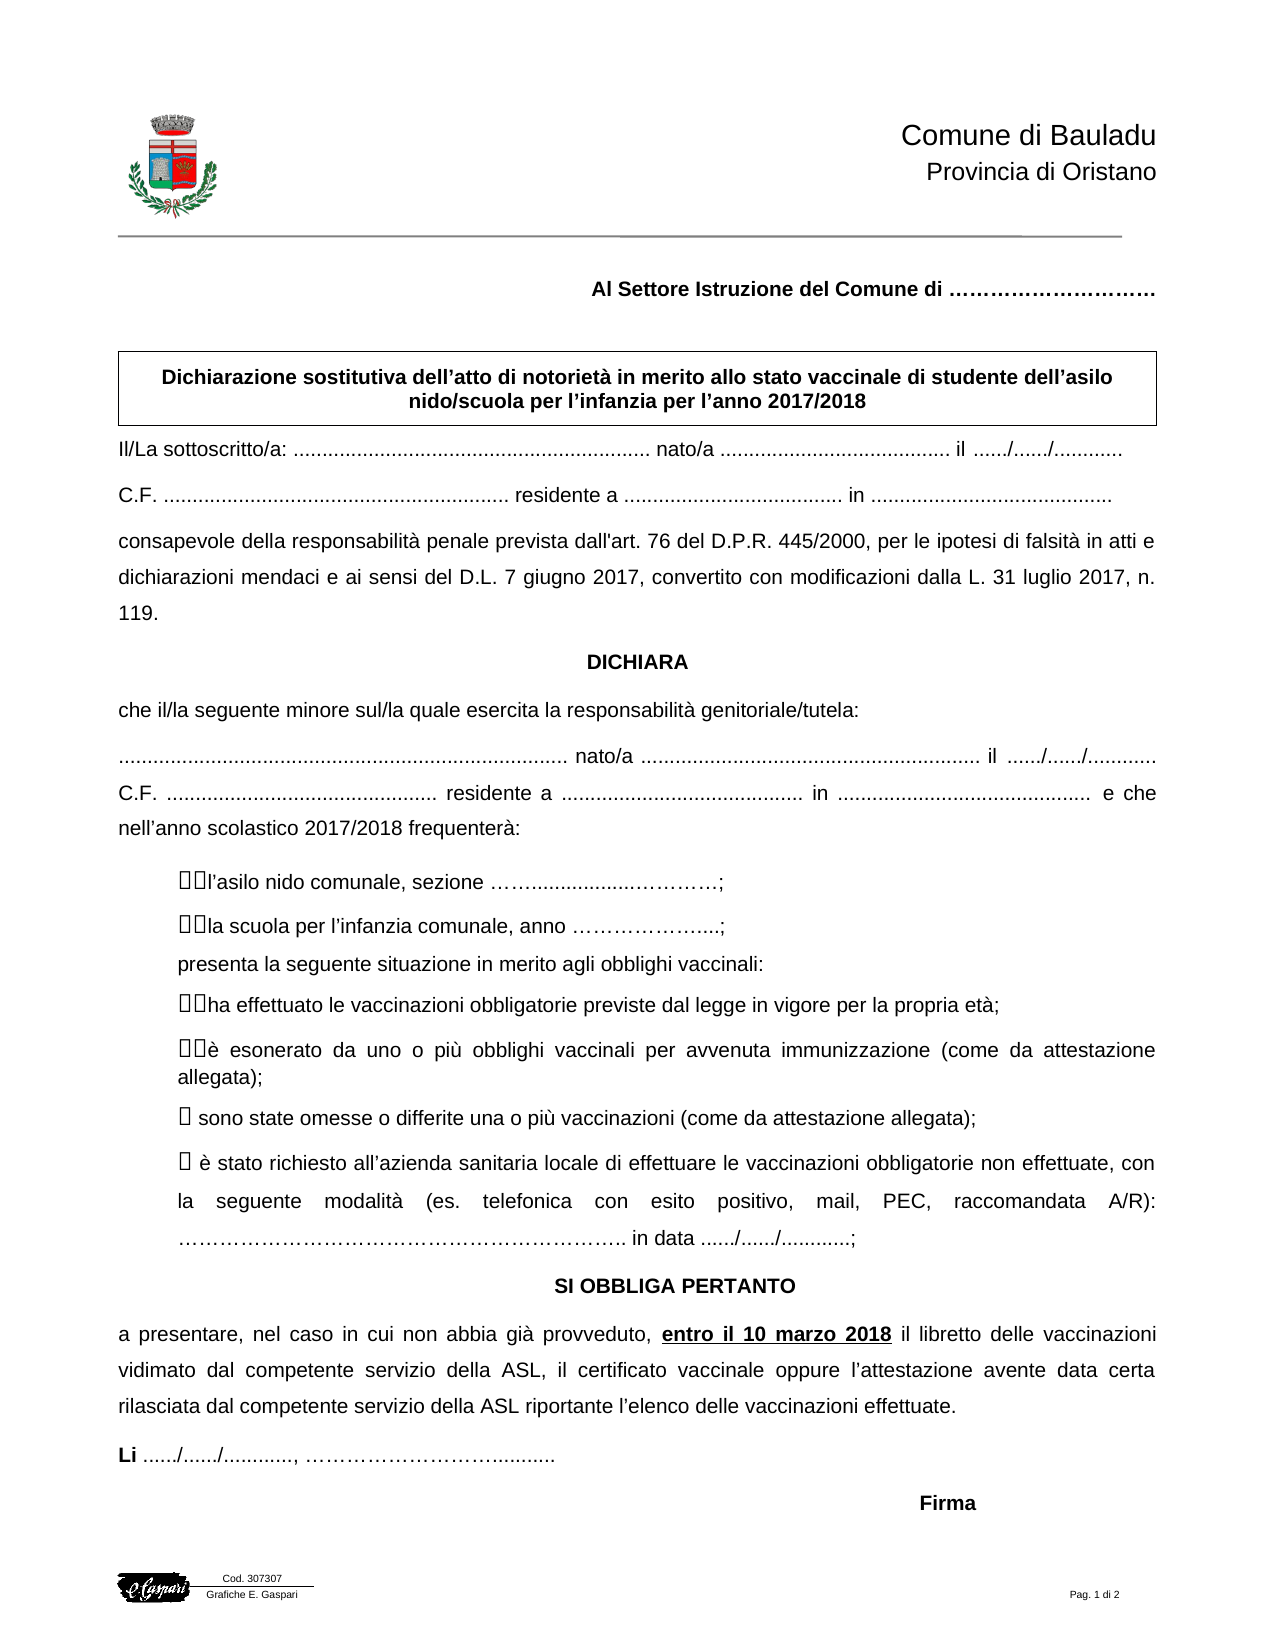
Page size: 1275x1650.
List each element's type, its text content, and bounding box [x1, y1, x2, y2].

text  è stato richiesto all’azienda sanitaria locale di effettuare le vaccinazioni obbligatorie non effettuate, con la seguente modalità (es. telefonica con esito positivo, mail, PEC, raccomandata A/R): ……………………………………………………….. in data ....../....../............; [177, 1143, 1157, 1249]
text DICHIARA [118, 649, 1157, 673]
table_header Dichiarazione sostitutiva dell’atto di notorietà in merito allo stato vaccinale di studente dell’asilo nido/scuola per l’infanzia per l’anno 2017/2018 [119, 352, 1156, 425]
text Il/La sottoscritto/a: .............................................................. nato/a ........................................ il ....../....../............ [118, 437, 1157, 461]
text Al Settore Istruzione del Comune di ………………………… [118, 277, 1157, 301]
text è esonerato da uno o più obblighi vaccinali per avvenuta immunizzazione (come da attestazione allegata); [177, 1030, 1157, 1088]
text .............................................................................. nato/a ........................................................... il ....../....../............ C.F. ............................................... residente a .......................................... in ............................................ e che nell’anno scolastico 2017/2018 frequenterà: [118, 744, 1157, 840]
picture [122, 87, 224, 219]
text che il/la seguente minore sul/la quale esercita la responsabilità genitoriale/tutela: [118, 698, 1157, 722]
text Firma [118, 1491, 1157, 1515]
text la scuola per l’infanzia comunale, anno ………………....; [177, 907, 1157, 941]
text SI OBBLIGA PERTANTO [193, 1274, 1157, 1298]
text presenta la seguente situazione in merito agli obblighi vaccinali: [177, 952, 1157, 976]
text Li ....../....../............, ………………………........... [118, 1442, 1157, 1466]
text Comune di Bauladu [224, 118, 1157, 152]
picture [116, 1571, 190, 1603]
text C.F. ............................................................ residente a ...................................... in .......................................... [118, 483, 1157, 507]
text consapevole della responsabilità penale prevista dall'art. 76 del D.P.R. 445/2000, per le ipotesi di falsità in atti e dichiarazioni mendaci e ai sensi del D.L. 7 giugno 2017, convertito con modificazioni dalla L. 31 luglio 2017, n. 119. [118, 529, 1157, 625]
text l’asilo nido comunale, sezione ……..................…………; [177, 863, 1157, 897]
text Provincia di Oristano [224, 157, 1157, 185]
text ha effettuato le vaccinazioni obbligatorie previste dal legge in vigore per la propria età; [177, 986, 1157, 1020]
text a presentare, nel caso in cui non abbia già provveduto, entro il 10 marzo 2018 il libretto delle vaccinazioni vidimato dal competente servizio della ASL, il certificato vaccinale oppure l’attestazione avente data certa rilasciata dal competente servizio della ASL riportante l’elenco delle vaccinazioni effettuate. [118, 1322, 1157, 1418]
text  sono state omesse o differite una o più vaccinazioni (come da attestazione allegata); [177, 1099, 1157, 1133]
